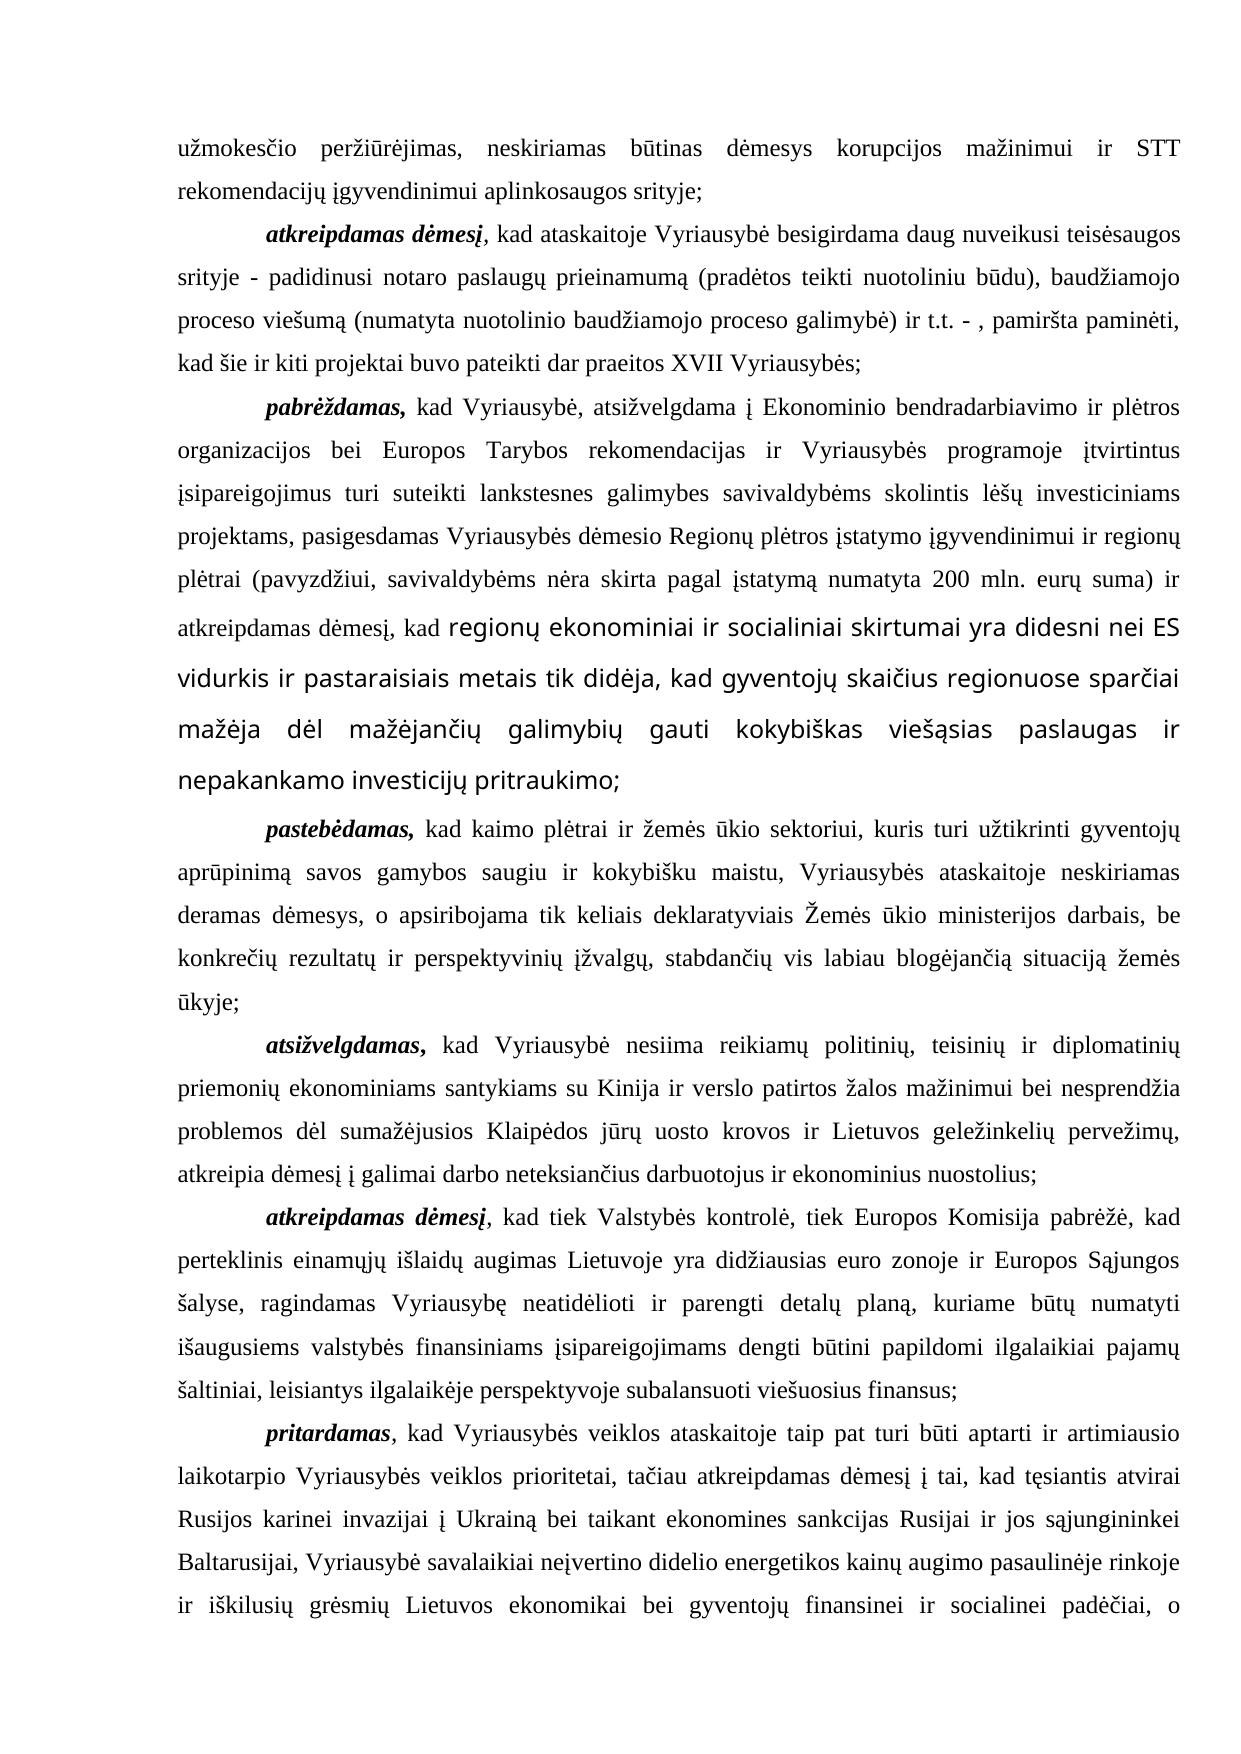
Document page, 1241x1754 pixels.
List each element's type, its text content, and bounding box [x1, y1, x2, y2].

text pastebėdamas, kad kaimo plėtrai ir žemės ūkio sektoriui, kuris turi užtikrinti gyventojų aprūpinimą savos gamybos saugiu ir kokybišku maistu, Vyriausybės ataskaitoje neskiriamas deramas dėmesys, o apsiribojama tik keliais deklaratyviais Žemės ūkio ministerijos darbais, be konkrečių rezultatų ir perspektyvinių įžvalgų, stabdančių vis labiau blogėjančią situaciją žemės ūkyje; [177, 814, 1181, 1015]
text pritardamas, kad Vyriausybės veiklos ataskaitoje taip pat turi būti aptarti ir artimiausio laikotarpio Vyriausybės veiklos prioritetai, tačiau atkreipdamas dėmesį į tai, kad tęsiantis atvirai Rusijos karinei invazijai į Ukrainą bei taikant ekonomines sankcijas Rusijai ir jos sąjungininkei Baltarusijai, Vyriausybė savalaikiai neįvertino didelio energetikos kainų augimo pasaulinėje rinkoje ir iškilusių grėsmių Lietuvos ekonomikai bei gyventojų finansinei ir socialinei padėčiai, o [177, 1418, 1181, 1619]
text pabrėždamas, kad Vyriausybė, atsižvelgdama į Ekonominio bendradarbiavimo ir plėtros organizacijos bei Europos Tarybos rekomendacijas ir Vyriausybės programoje įtvirtintus įsipareigojimus turi suteikti lankstesnes galimybes savivaldybėms skolintis lėšų investiciniams projektams, pasigesdamas Vyriausybės dėmesio Regionų plėtros įstatymo įgyvendinimui ir regionų plėtrai (pavyzdžiui, savivaldybėms nėra skirta pagal įstatymą numatyta 200 mln. eurų suma) ir atkreipdamas dėmesį, kad regionų ekonominiai ir socialiniai skirtumai yra didesni nei ES vidurkis ir pastaraisiais metais tik didėja, kad gyventojų skaičius regionuose sparčiai mažėja dėl mažėjančių galimybių gauti kokybiškas viešąsias paslaugas ir nepakankamo investicijų pritraukimo; [177, 392, 1181, 797]
text atkreipdamas dėmesį, kad tiek Valstybės kontrolė, tiek Europos Komisija pabrėžė, kad perteklinis einamųjų išlaidų augimas Lietuvoje yra didžiausias euro zonoje ir Europos Sąjungos šalyse, ragindamas Vyriausybę neatidėlioti ir parengti detalų planą, kuriame būtų numatyti išaugusiems valstybės finansiniams įsipareigojimams dengti būtini papildomi ilgalaikiai pajamų šaltiniai, leisiantys ilgalaikėje perspektyvoje subalansuoti viešuosius finansus; [177, 1202, 1181, 1403]
text atkreipdamas dėmesį, kad ataskaitoje Vyriausybė besigirdama daug nuveikusi teisėsaugos srityje - padidinusi notaro paslaugų prieinamumą (pradėtos teikti nuotoliniu būdu), baudžiamojo proceso viešumą (numatyta nuotolinio baudžiamojo proceso galimybė) ir t.t. - , pamiršta paminėti, kad šie ir kiti projektai buvo pateikti dar praeitos XVII Vyriausybės; [177, 219, 1181, 377]
text užmokesčio peržiūrėjimas, neskiriamas būtinas dėmesys korupcijos mažinimui ir STT rekomendacijų įgyvendinimui aplinkosaugos srityje; [177, 133, 1181, 205]
text atsižvelgdamas, kad Vyriausybė nesiima reikiamų politinių, teisinių ir diplomatinių priemonių ekonominiams santykiams su Kinija ir verslo patirtos žalos mažinimui bei nesprendžia problemos dėl sumažėjusios Klaipėdos jūrų uosto krovos ir Lietuvos geležinkelių pervežimų, atkreipia dėmesį į galimai darbo neteksiančius darbuotojus ir ekonominius nuostolius; [177, 1030, 1181, 1188]
